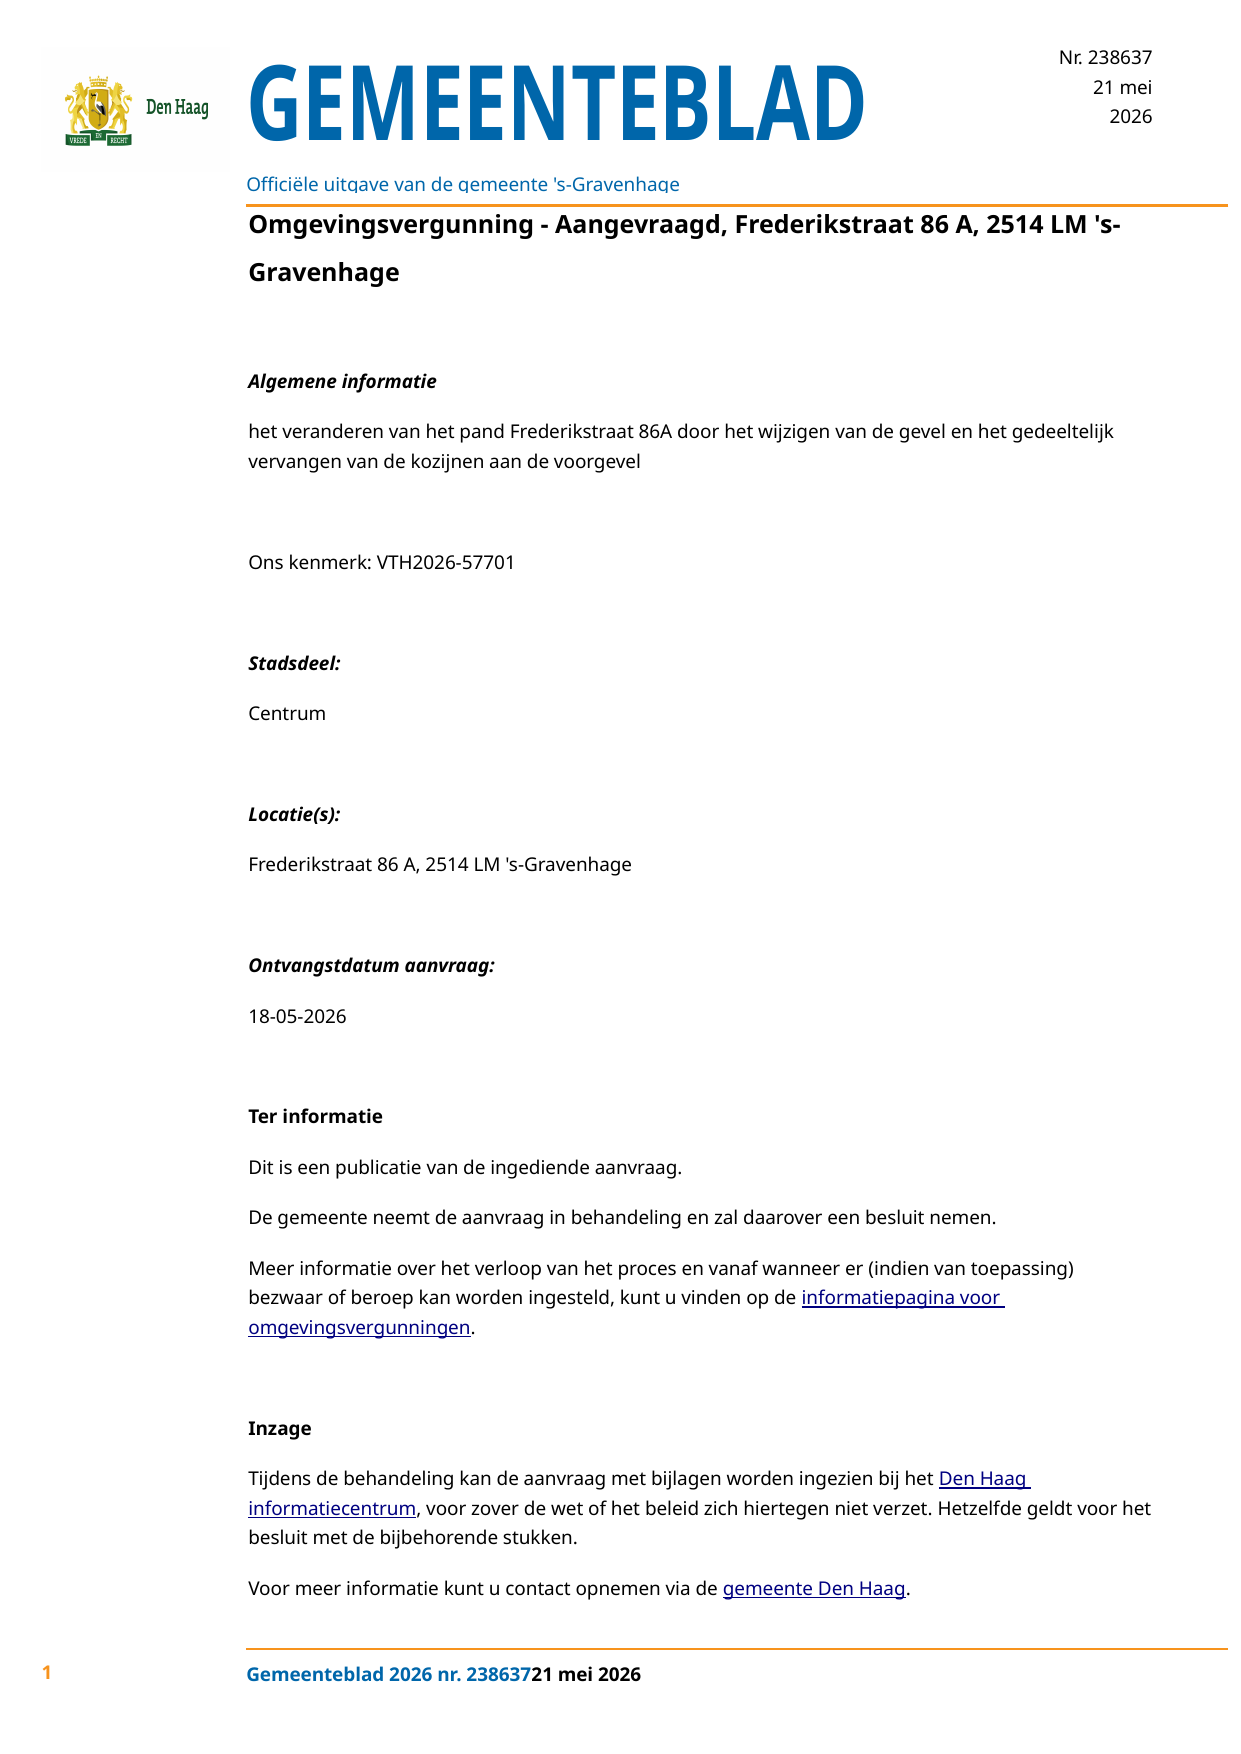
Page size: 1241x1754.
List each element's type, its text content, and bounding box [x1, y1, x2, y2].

text Frederikstraat 86 A, 2514 LM 's-Gravenhage [248, 852, 1152, 877]
text Ontvangstdatum aanvraag: [248, 952, 1152, 978]
text Omgevingsvergunning - Aangevraagd, Frederikstraat 86 A, 2514 LM 's-Gravenhage [248, 207, 1152, 288]
text Algemene informatie [248, 368, 1152, 394]
text Ons kenmerk: VTH2026-57701 [248, 549, 1152, 575]
text Locatie(s): [248, 801, 1152, 827]
text Voor meer informatie kunt u contact opnemen via de gemeente Den Haag. [248, 1575, 1152, 1601]
text het veranderen van het pand Frederikstraat 86A door het wijzigen van de gevel en het gedeeltelijk vervangen van de kozijnen aan de voorgevel [248, 419, 1152, 474]
text 18-05-2026 [248, 1003, 1152, 1029]
text Dit is een publicatie van de ingediende aanvraag. [248, 1154, 1152, 1180]
text Meer informatie over het verloop van het proces en vanaf wanneer er (indien van toepassing) bezwaar of beroep kan worden ingesteld, kunt u vinden op de informatiepagina voor omgevingsvergunningen. [248, 1255, 1152, 1340]
text Stadsdeel: [248, 650, 1152, 676]
text Tijdens de behandeling kan de aanvraag met bijlagen worden ingezien bij het Den Haag informatiecentrum, voor zover de wet of het beleid zich hiertegen niet verzet. Hetzelfde geldt voor het besluit met de bijbehorende stukken. [248, 1465, 1152, 1550]
picture [41, 47, 231, 172]
text Ter informatie [248, 1104, 1152, 1129]
text Centrum [248, 700, 1152, 726]
text De gemeente neemt de aanvraag in behandeling en zal daarover een besluit nemen. [248, 1204, 1152, 1230]
text Inzage [248, 1415, 1152, 1441]
